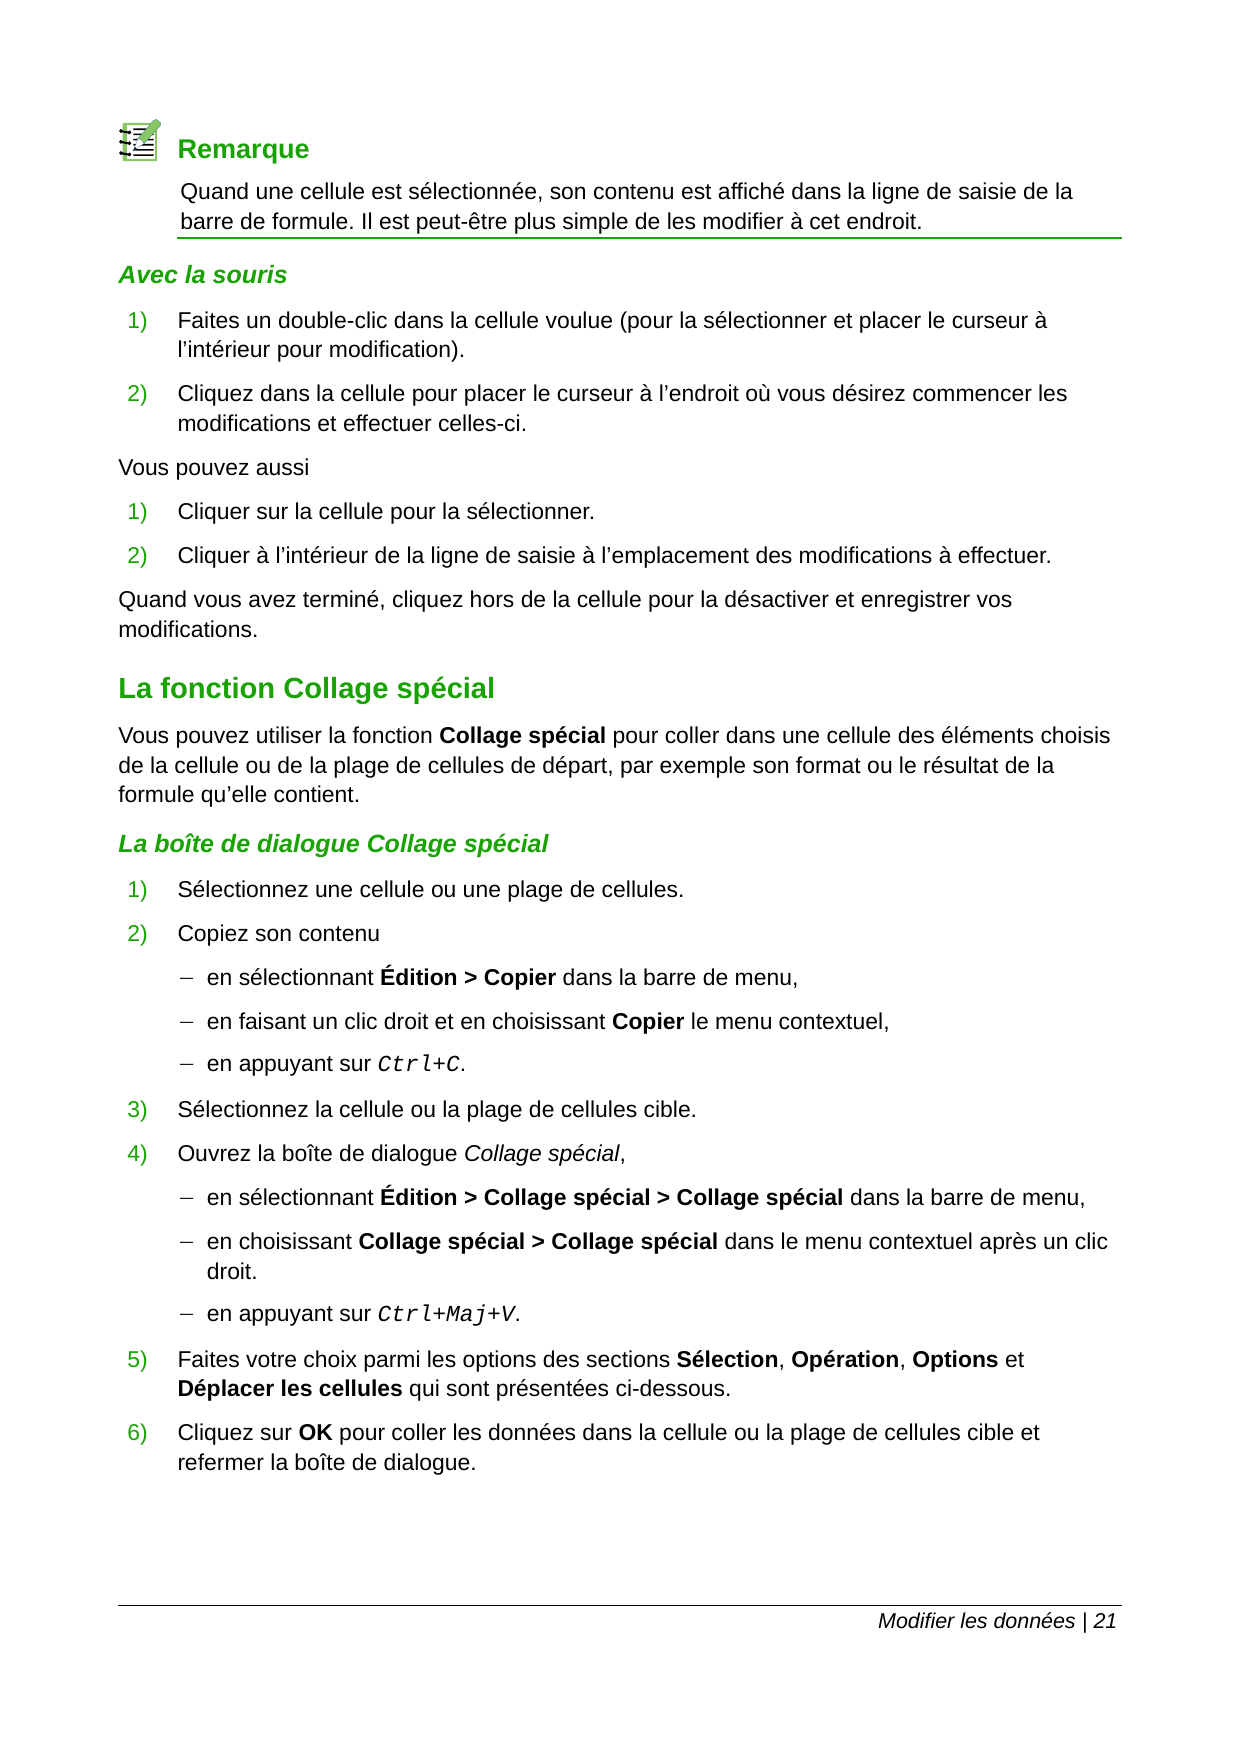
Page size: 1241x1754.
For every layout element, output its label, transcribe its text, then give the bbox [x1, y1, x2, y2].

list Ouvrez la boîte de dialogue Collage spécial, [148, 1137, 1122, 1166]
list Copiez son contenu [148, 917, 1122, 946]
text Vous pouvez aussi [118, 451, 1122, 480]
list en appuyant sur Ctrl+C. [177, 1049, 1122, 1078]
list Faites votre choix parmi les options des sections Sélection, Opération, Options et Déplacer les cellules qui sont présentées ci-dessous. [148, 1343, 1122, 1402]
list Cliquer à l’intérieur de la ligne de saisie à l’emplacement des modifications à effectuer. [148, 539, 1122, 568]
list Sélectionnez la cellule ou la plage de cellules cible. [148, 1093, 1122, 1122]
list Faites un double-clic dans la cellule voulue (pour la sélectionner et placer le curseur à l’intérieur pour modification). [148, 304, 1122, 363]
list Cliquez sur OK pour coller les données dans la cellule ou la plage de cellules cible et refermer la boîte de dialogue. [148, 1416, 1122, 1475]
text Quand une cellule est sélectionnée, son contenu est affiché dans la ligne de saisie de la barre de formule. Il est peut-être plus simple de les modifier à cet endroit. [177, 172, 1122, 237]
list en sélectionnant Édition > Copier dans la barre de menu, [177, 961, 1122, 990]
list Cliquez dans la cellule pour placer le curseur à l’endroit où vous désirez commencer les modifications et effectuer celles-ci. [148, 377, 1122, 436]
list Remarque [118, 118, 1122, 164]
list en appuyant sur Ctrl+Maj+V. [177, 1298, 1122, 1328]
text Quand vous avez terminé, cliquez hors de la cellule pour la désactiver et enregistrer vos modifications. [118, 583, 1122, 642]
subtitle La fonction Collage spécial [118, 671, 1122, 705]
list en choisissant Collage spécial > Collage spécial dans le menu contextuel après un clic droit. [177, 1225, 1122, 1284]
list en faisant un clic droit et en choisissant Copier le menu contextuel, [177, 1005, 1122, 1034]
list Cliquer sur la cellule pour la sélectionner. [148, 495, 1122, 524]
list Sélectionnez une cellule ou une plage de cellules. [148, 872, 1122, 902]
text Vous pouvez utiliser la fonction Collage spécial pour coller dans une cellule des éléments choisis de la cellule ou de la plage de cellules de départ, par exemple son format ou le résultat de la formule qu’elle contient. [118, 719, 1122, 808]
list en sélectionnant Édition > Collage spécial > Collage spécial dans la barre de menu, [177, 1181, 1122, 1210]
subtitle Avec la souris [118, 259, 1122, 289]
subtitle La boîte de dialogue Collage spécial [118, 828, 1122, 858]
